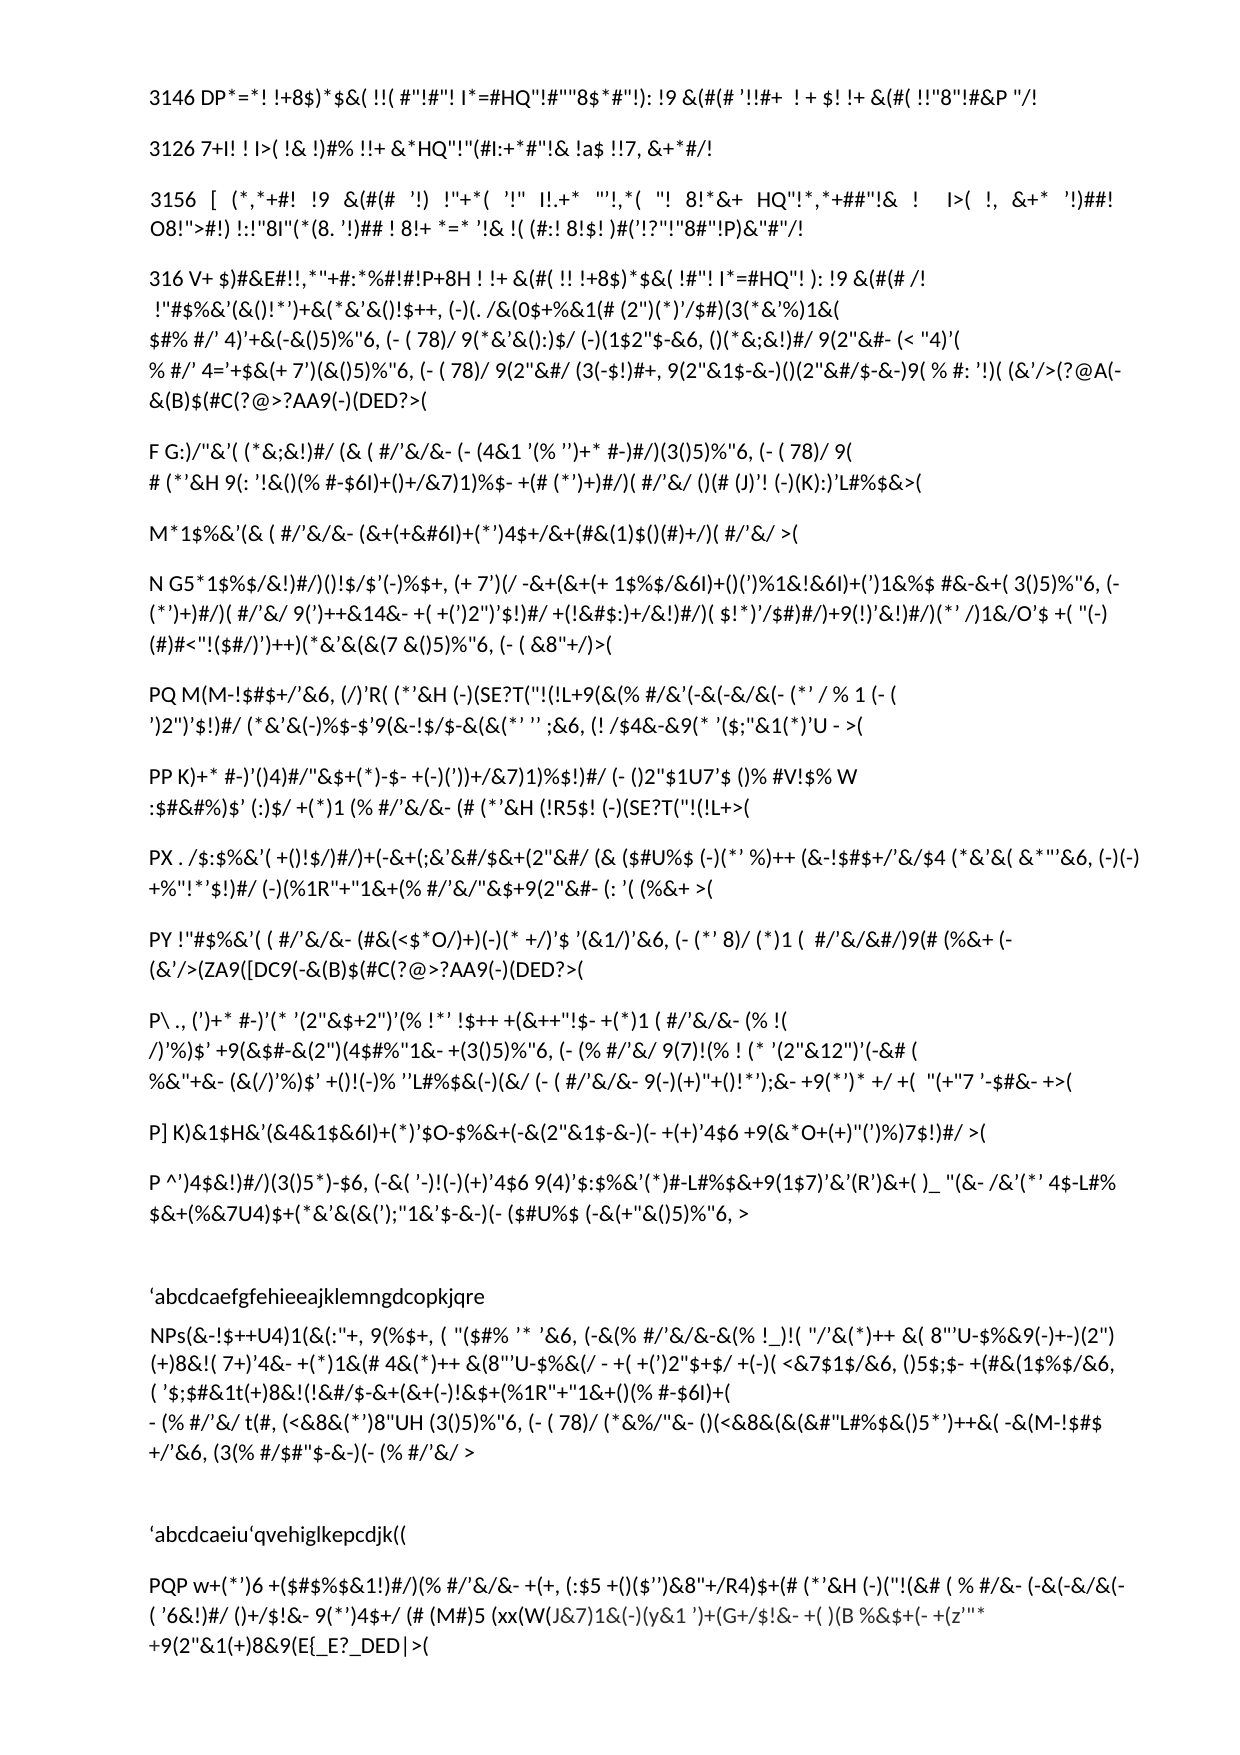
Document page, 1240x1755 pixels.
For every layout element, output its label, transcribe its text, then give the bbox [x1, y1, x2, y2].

text ‘abcdcaefgfehieeajklemngdcopkjqre [149, 1282, 1149, 1310]
text # (*’&H 9(: ’!&()(% #-$6I)+()+/&7)1)%$- +(# (*’)+)#/)( #/’&/ ()(# (J)’! (-)(K):)’L#%$&>( [149, 468, 1149, 496]
text % #/’ 4=’+$&(+ 7’)(&()5)%"6, (- ( 78)/ 9(2"&#/ (3(-$!)#+, 9(2"&1$-&-)()(2"&#/$-&-)9( % #: ’!)( (&’/>(?@A(-&(B)$(#C(?@>?AA9(-)(DED?>( [149, 356, 1149, 414]
text N G5*1$%$/&!)#/)()!$/$’(-)%$+, (+ 7’)(/ -&+(&+(+ 1$%$/&6I)+()(’)%1&!&6I)+(’)1&%$ #&-&+( 3()5)%"6, (- (*’)+)#/)( #/’&/ 9(’)++&14&- +( +(’)2")’$!)#/ +(!&#$:)+/&!)#/)( $!*)’/$#)#/)+9(!)’&!)#/)(*’ /)1&/O’$ +( "(-)(#)#<"!($#/)’)++)(*&’&(&(7 &()5)%"6, (- ( &8"+/)>( [149, 569, 1149, 658]
text - (% #/’&/ t(#, (<&8&(*’)8"UH (3()5)%"6, (- ( 78)/ (*&%/"&- ()(<&8&(&(&#"L#%$&()5*’)++&( -&(M-!$#$+/’&6, (3(% #/$#"$-&-)(- (% #/’&/ > [149, 1408, 1149, 1466]
text :$#&#%)$’ (:)$/ +(*)1 (% #/’&/&- (# (*’&H (!R5$! (-)(SE?T("!(!L+>( [149, 793, 1149, 821]
text PY !"#$%&’( ( #/’&/&- (#&(<$*O/)+)(-)(* +/)’$ ’(&1/)’&6, (- (*’ 8)/ (*)1 ( #/’&/&#/)9(# (%&+ (- (&’/>(ZA9([DC9(-&(B)$(#C(?@>?AA9(-)(DED?>( [149, 925, 1149, 983]
text 3146 DP*=*! !+8$)*$&( !!( #"!#"! I*=#HQ"!#""8$*#"!): !9 &(#(# ’!!#+ ! + $! !+ &(#( !!"8"!#&P "/! [149, 83, 1149, 111]
text PQ M(M-!$#$+/’&6, (/)’R( (*’&H (-)(SE?T("!(!L+9(&(% #/&’(-&(-&/&(- (*’ / % 1 (- ( [149, 681, 1149, 709]
text PX . /$:$%&’( +()!$/)#/)+(-&+(;&’&#/$&+(2"&#/ (& ($#U%$ (-)(*’ %)++ (&-!$#$+/’&/$4 (*&’&( &*"’&6, (-)(-)+%"!*’$!)#/ (-)(%1R"+"1&+(% #/’&/"&$+9(2"&#- (: ’( (%&+ >( [149, 843, 1149, 902]
text F G:)/"&’( (*&;&!)#/ (& ( #/’&/&- (- (4&1 ’(% ’’)+* #-)#/)(3()5)%"6, (- ( 78)/ 9( [149, 437, 1149, 465]
text ’)2")’$!)#/ (*&’&(-)%$-$’9(&-!$/$-&(&(*’ ’’ ;&6, (! /$4&-&9(* ’($;"&1(*)’U - >( [149, 711, 1149, 739]
text /)’%)$’ +9(&$#-&(2")(4$#%"1&- +(3()5)%"6, (- (% #/’&/ 9(7)!(% ! (* ’(2"&12")’(-&# ( [149, 1036, 1149, 1064]
text PP K)+* #-)’()4)#/"&$+(*)-$- +(-)(’))+/&7)1)%$!)#/ (- ()2"$1U7’$ ()% #V!$% W [149, 762, 1149, 790]
text %&"+&- (&(/)’%)$’ +()!(-)% ’’L#%$&(-)(&/ (- ( #/’&/&- 9(-)(+)"+()!*’);&- +9(*’)* +/ +( "(+"7 ’-$#&- +>( [149, 1067, 1149, 1095]
text PQP w+(*’)6 +($#$%$&1!)#/)(% #/’&/&- +(+, (:$5 +()($’’)&8"+/R4)$+(# (*’&H (-)("!(&# ( % #/&- (-&(-&/&(- ( ’6&!)#/ ()+/$!&- 9(*’)4$+/ (# (M#)5 (xx(W(J&7)1&(-)(y&1 ’)+(G+/$!&- +( )(B %&$+(- +(z’"* +9(2"&1(+)8&9(E{_E?_DED|>( [149, 1571, 1149, 1659]
text NPs(&-!$++U4)1(&(:"+, 9(%$+, ( "($#% ’* ’&6, (-&(% #/’&/&-&(% !_)!( "/’&(*)++ &( 8"’U-$%&9(-)+-)(2")(+)8&!( 7+)’4&- +(*)1&(# 4&(*)++ &(8"’U-$%&(/ - +( +(’)2"$+$/ +(-)( <&7$1$/&6, ()5$;$- +(#&(1$%$/&6, ( ’$;$#&1t(+)8&!(!&#/$-&+(&+(-)!&$+(%1R"+"1&+()(% #-$6I)+( [150, 1321, 1116, 1406]
text $#% #/’ 4)’+&(-&()5)%"6, (- ( 78)/ 9(*&’&():)$/ (-)(1$2"$-&6, ()(*&;&!)#/ 9(2"&#- (< "4)’( [149, 326, 1149, 353]
text !"#$%&’(&()!*’)+&(*&’&()!$++, (-)(. /&(0$+%&1(# (2")(*)’/$#)(3(*&’%)1&( [149, 295, 1149, 323]
text 3156 [ (*,*+#! !9 &(#(# ’!) !"+*( ’!" I!.+* "’!,*( "! 8!*&+ HQ"!*,*+##"!& ! I>( !, &+* ’!)##!O8!">#!) !:!"8I"(*(8. ’!)## ! 8!+ *=* ’!& !( (#:! 8!$! )#(’!?"!"8#"!P)&"#"/! [150, 185, 1116, 242]
text 316 V+ $)#&E#!!,*"+#:*%#!#!P+8H ! !+ &(#( !! !+8$)*$&( !#"! I*=#HQ"! ): !9 &(#(# /! [149, 264, 1149, 292]
text P ^’)4$&!)#/)(3()5*)-$6, (-&( ’-)!(-)(+)’4$6 9(4)’$:$%&’(*)#-L#%$&+9(1$7)’&’(R’)&+( )_ "(&- /&’(*’ 4$-L#%$&+(%&7U4)$+(*&’&(&(’);"1&’$-&-)(- ($#U%$ (-&(+"&()5)%"6, > [149, 1168, 1149, 1227]
text 3126 7+I! ! I>( !& !)#% !!+ &*HQ"!"(#I:+*#"!& !a$ !!7, &+*#/! [149, 134, 1149, 162]
text ‘abcdcaeiu‘qvehiglkepcdjk(( [149, 1520, 1149, 1548]
text M*1$%&’(& ( #/’&/&- (&+(+&#6I)+(*’)4$+/&+(#&(1)$()(#)+/)( #/’&/ >( [149, 519, 1149, 547]
text P\ ., (’)+* #-)’(* ’(2"&$+2")’(% !*’ !$++ +(&++"!$- +(*)1 ( #/’&/&- (% !( [149, 1006, 1149, 1034]
text P] K)&1$H&’(&4&1$&6I)+(*)’$O-$%&+(-&(2"&1$-&-)(- +(+)’4$6 +9(&*O+(+)"(’)%)7$!)#/ >( [149, 1118, 1149, 1146]
